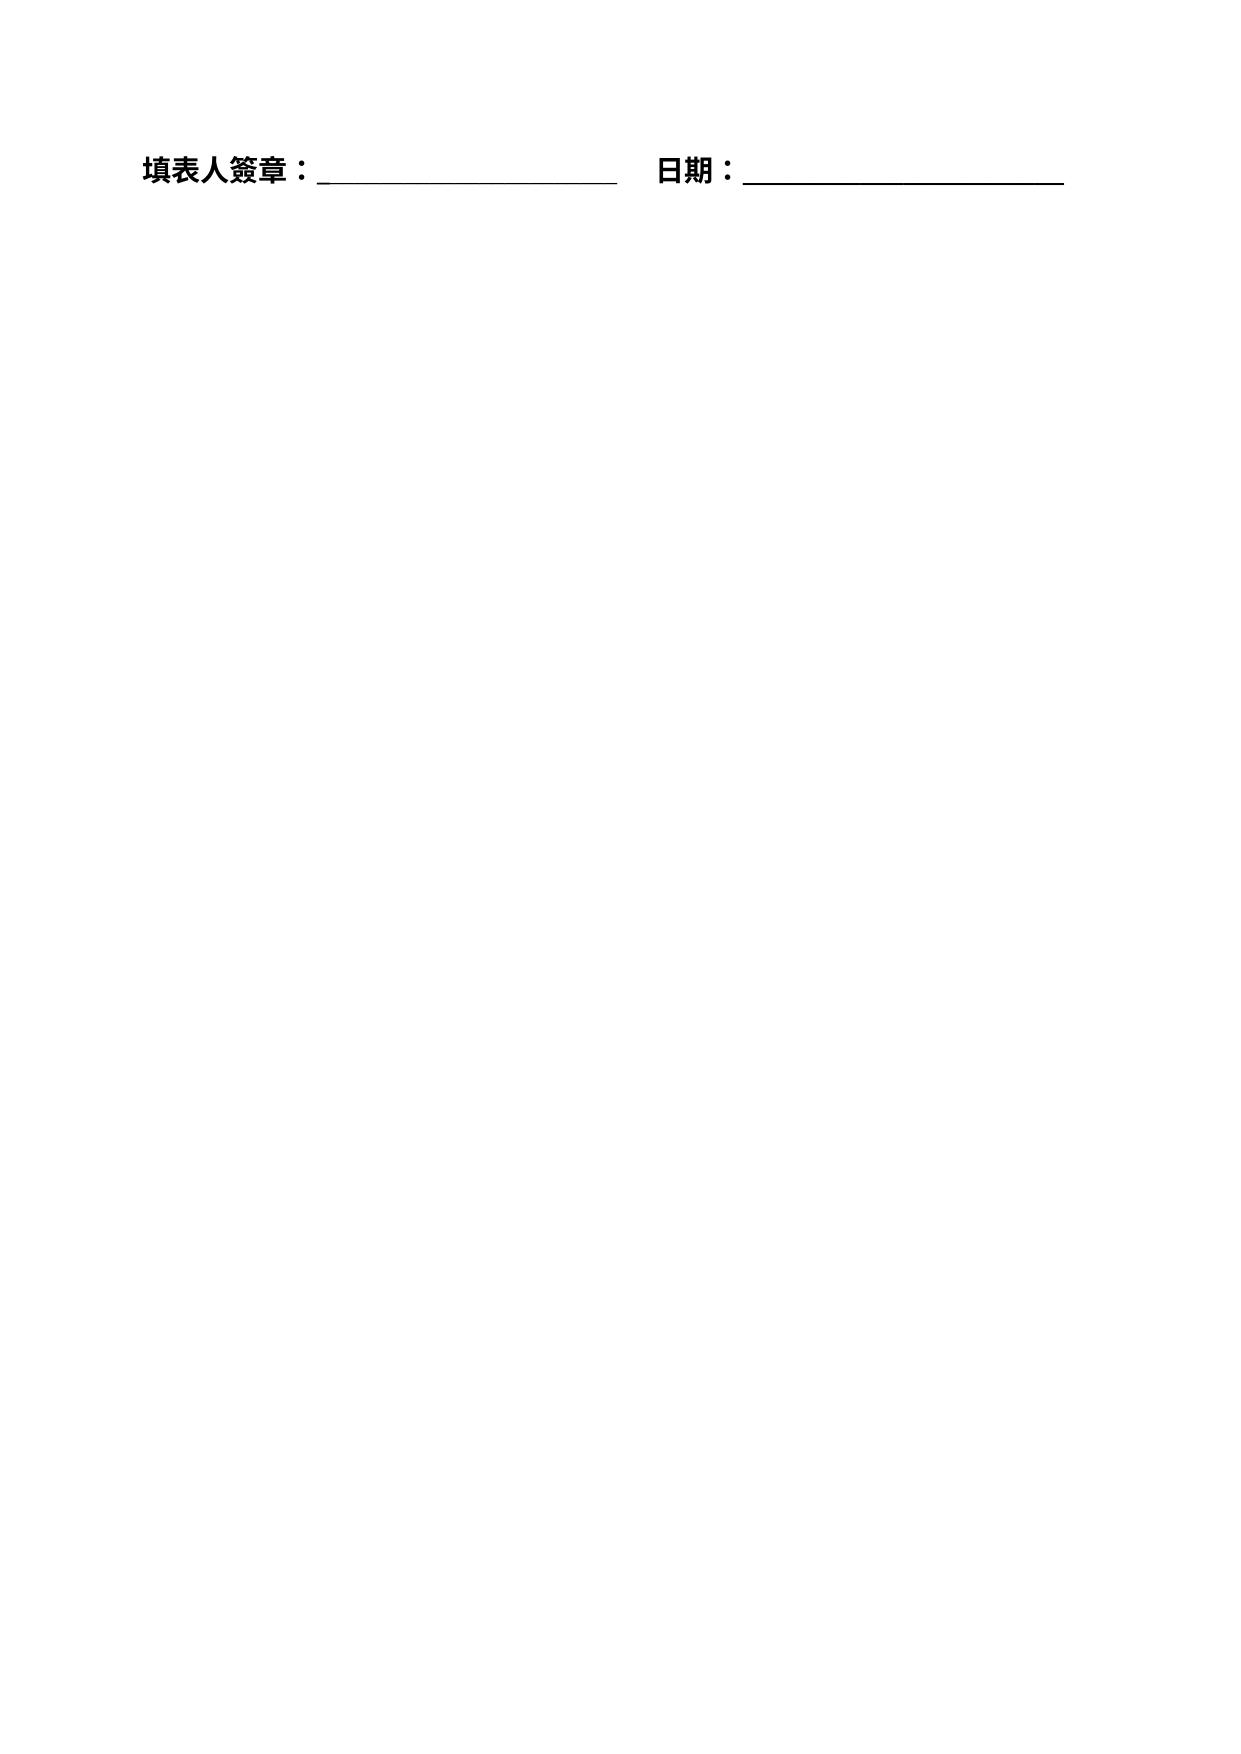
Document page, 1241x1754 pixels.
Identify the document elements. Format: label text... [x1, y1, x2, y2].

text 填表人簽章：________________________ 日期：______________________ [142, 127, 1098, 189]
